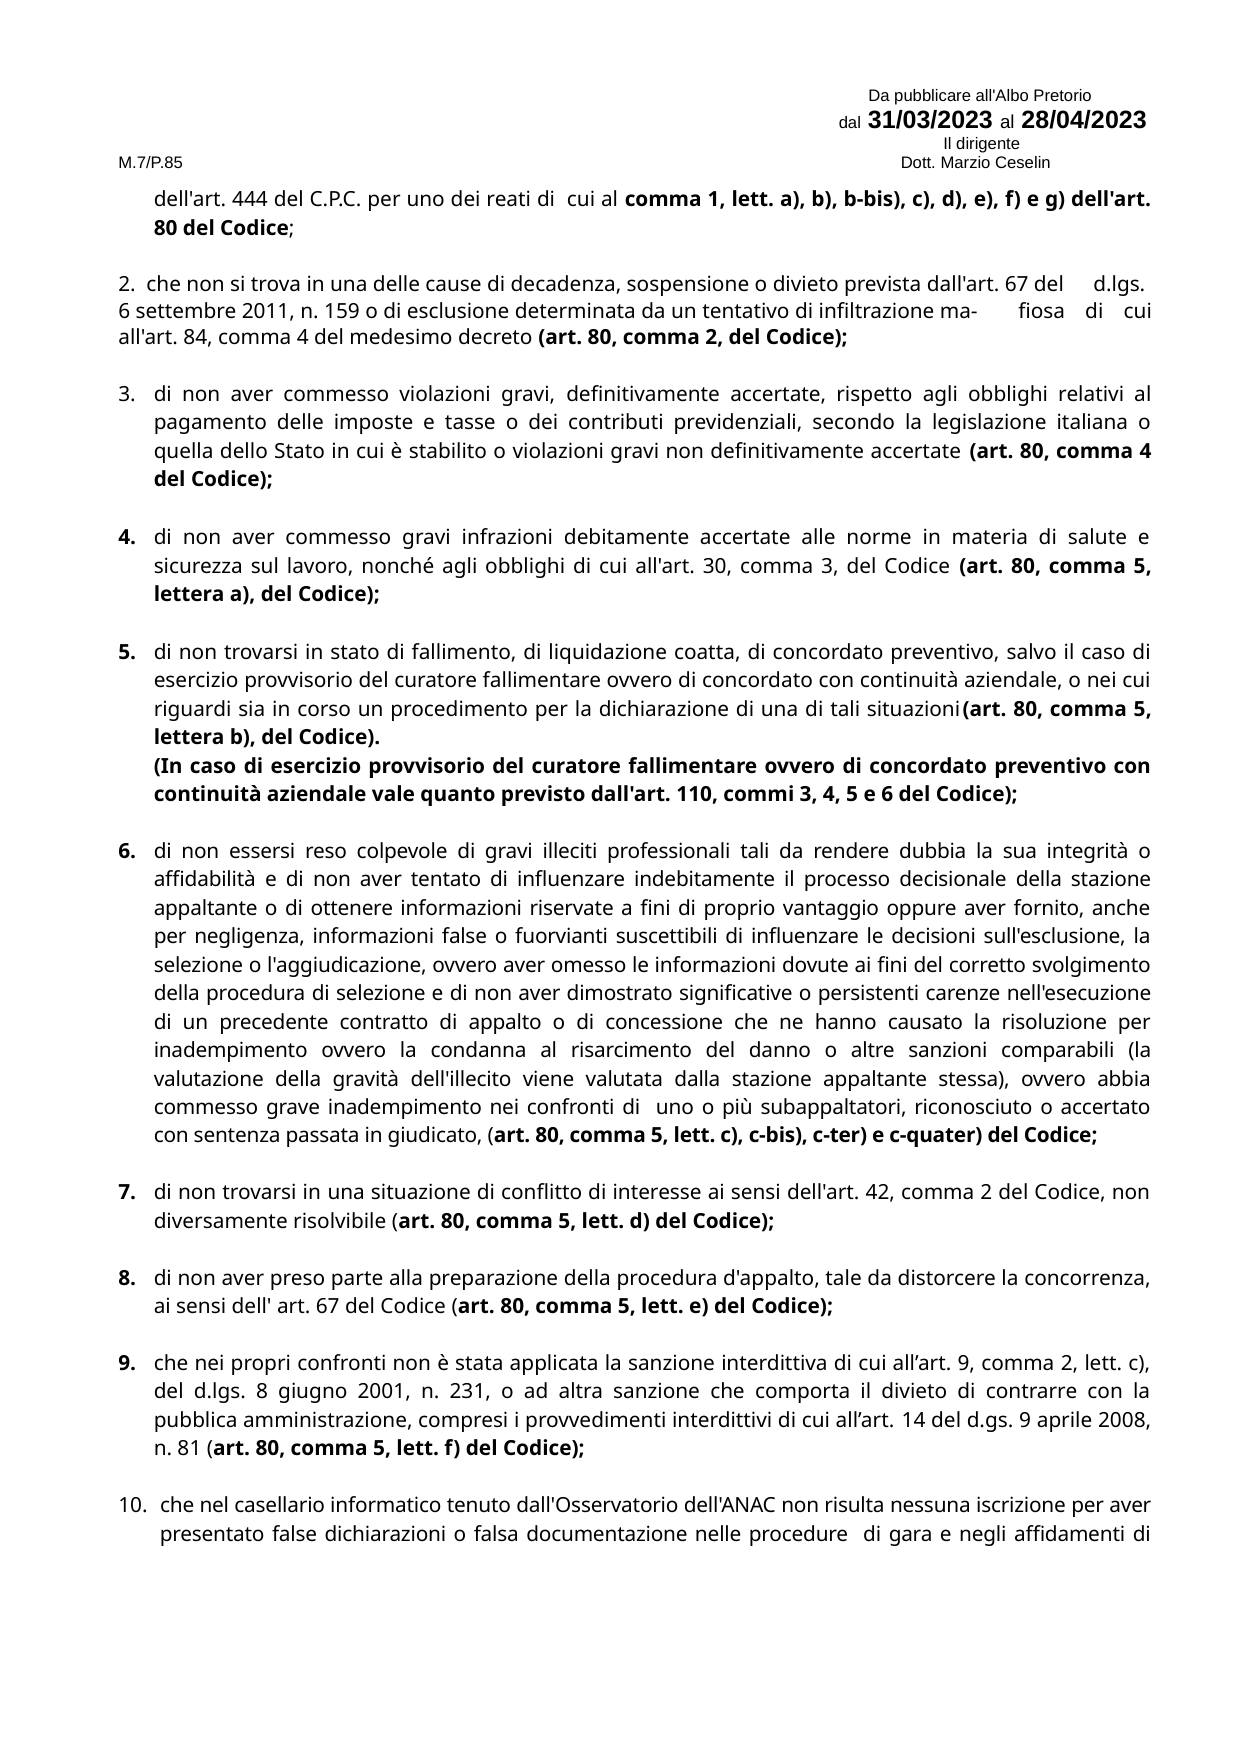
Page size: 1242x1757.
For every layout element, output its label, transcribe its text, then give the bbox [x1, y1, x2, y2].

list che nel casellario informatico tenuto dall'Osservatorio dell'ANAC non risulta nessuna iscrizione per aver presentato false dichiarazioni o falsa documentazione nelle procedure di gara e negli affidamenti di [118, 1490, 1152, 1547]
list che nei propri confronti non è stata applicata la sanzione interdittiva di cui all’art. 9, comma 2, lett. c), del d.lgs. 8 giugno 2001, n. 231, o ad altra sanzione che comporta il divieto di contrarre con la pubblica amministrazione, compresi i provvedimenti interdittivi di cui all’art. 14 del d.gs. 9 aprile 2008, n. 81 (art. 80, comma 5, lett. f) del Codice); [118, 1348, 1152, 1462]
list di non aver commesso violazioni gravi, definitivamente accertate, rispetto agli obblighi relativi al pagamento delle imposte e tasse o dei contributi previdenziali, secondo la legislazione italiana o quella dello Stato in cui è stabilito o violazioni gravi non definitivamente accertate (art. 80, comma 4 del Codice); [118, 379, 1152, 493]
list di non trovarsi in una situazione di conflitto di interesse ai sensi dell'art. 42, comma 2 del Codice, non diversamente risolvibile (art. 80, comma 5, lett. d) del Codice); [118, 1177, 1152, 1234]
list di non essersi reso colpevole di gravi illeciti professionali tali da rendere dubbia la sua integrità o affidabilità e di non aver tentato di influenzare indebitamente il processo decisionale della stazione appaltante o di ottenere informazioni riservate a fini di proprio vantaggio oppure aver fornito, anche per negligenza, informazioni false o fuorvianti suscettibili di influenzare le decisioni sull'esclusione, la selezione o l'aggiudicazione, ovvero aver omesso le informazioni dovute ai fini del corretto svolgimento della procedura di selezione e di non aver dimostrato significative o persistenti carenze nell'esecuzione di un precedente contratto di appalto o di concessione che ne hanno causato la risoluzione per inadempimento ovvero la condanna al risarcimento del danno o altre sanzioni comparabili (la valutazione della gravità dell'illecito viene valutata dalla stazione appaltante stessa), ovvero abbia commesso grave inadempimento nei confronti di uno o più subappaltatori, riconosciuto o accertato con sentenza passata in giudicato, (art. 80, comma 5, lett. c), c-bis), c-ter) e c-quater) del Codice; [118, 836, 1152, 1149]
list dell'art. 444 del C.P.C. per uno dei reati di cui al comma 1, lett. a), b), b-bis), c), d), e), f) e g) dell'art. 80 del Codice; [118, 184, 1152, 241]
list che non si trova in una delle cause di decadenza, sospensione o divieto prevista dall'art. 67 del d.lgs. 6 settembre 2011, n. 159 o di esclusione determinata da un tentativo di infiltrazione ma- fiosa di cui all'art. 84, comma 4 del medesimo decreto (art. 80, comma 2, del Codice); [118, 271, 1152, 349]
list di non aver preso parte alla preparazione della procedura d'appalto, tale da distorcere la concorrenza, ai sensi dell' art. 67 del Codice (art. 80, comma 5, lett. e) del Codice); [118, 1263, 1152, 1319]
list (In caso di esercizio provvisorio del curatore fallimentare ovvero di concordato preventivo con continuità aziendale vale quanto previsto dall'art. 110, commi 3, 4, 5 e 6 del Codice); [118, 751, 1152, 808]
list di non trovarsi in stato di fallimento, di liquidazione coatta, di concordato preventivo, salvo il caso di esercizio provvisorio del curatore fallimentare ovvero di concordato con continuità aziendale, o nei cui riguardi sia in corso un procedimento per la dichiarazione di una di tali situazioni(art. 80, comma 5, lettera b), del Codice). [118, 637, 1152, 751]
list di non aver commesso gravi infrazioni debitamente accertate alle norme in materia di salute e sicurezza sul lavoro, nonché agli obblighi di cui all'art. 30, comma 3, del Codice (art. 80, comma 5, lettera a), del Codice); [118, 522, 1152, 608]
